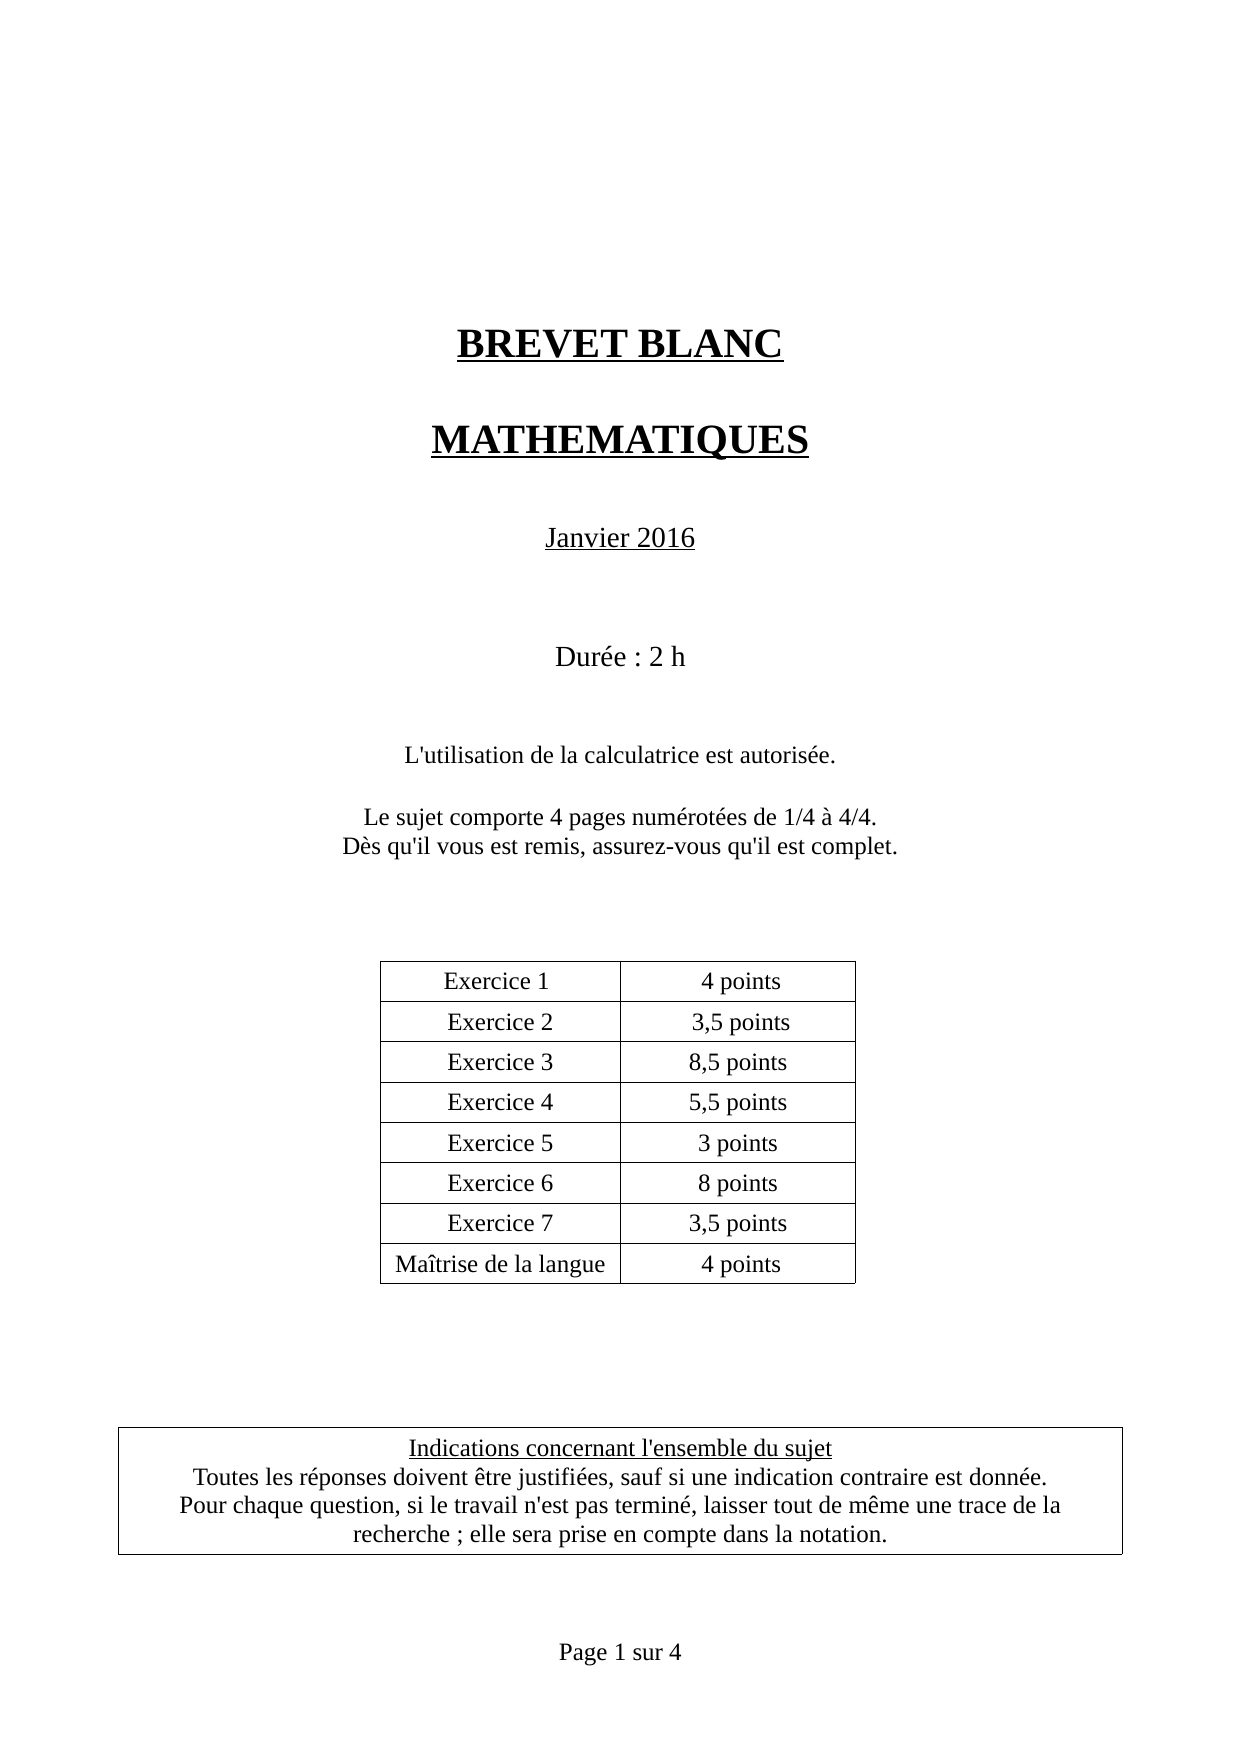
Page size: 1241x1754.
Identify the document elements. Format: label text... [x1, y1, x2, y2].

text Dès qu'il vous est remis, assurez-vous qu'il est complet. [118, 831, 1122, 860]
table_cell 8 points [621, 1163, 855, 1202]
table_header Exercice 1 [381, 962, 620, 1001]
table_header Indications concernant l'ensemble du sujet Toutes les réponses doivent être justifiées, sauf si une indication contraire est donnée. Pour chaque question, si le travail n'est pas terminé, laisser tout de même une trace de la recherche ; elle sera prise en compte dans la notation. [119, 1428, 1122, 1553]
table_cell Exercice 6 [381, 1163, 620, 1202]
table_cell Exercice 2 [381, 1002, 620, 1041]
text MATHEMATIQUES [118, 414, 1122, 462]
table_cell Exercice 4 [381, 1083, 620, 1122]
table_cell 3,5 points [621, 1002, 855, 1041]
table_cell Exercice 5 [381, 1123, 620, 1162]
text L'utilisation de la calculatrice est autorisée. [118, 740, 1122, 769]
text BREVET BLANC [118, 318, 1122, 366]
table_cell Maîtrise de la langue [381, 1244, 620, 1283]
table_header 4 points [621, 962, 855, 1001]
table_cell Exercice 7 [381, 1204, 620, 1243]
table_cell 3 points [621, 1123, 855, 1162]
text Janvier 2016 [118, 520, 1122, 553]
table_cell Exercice 3 [381, 1042, 620, 1082]
table_cell 5,5 points [621, 1083, 855, 1122]
table_cell 4 points [621, 1244, 855, 1283]
text Le sujet comporte 4 pages numérotées de 1/4 à 4/4. [118, 802, 1122, 831]
table_cell 3,5 points [621, 1204, 855, 1243]
text Durée : 2 h [118, 639, 1122, 673]
table_cell 8,5 points [621, 1042, 855, 1082]
